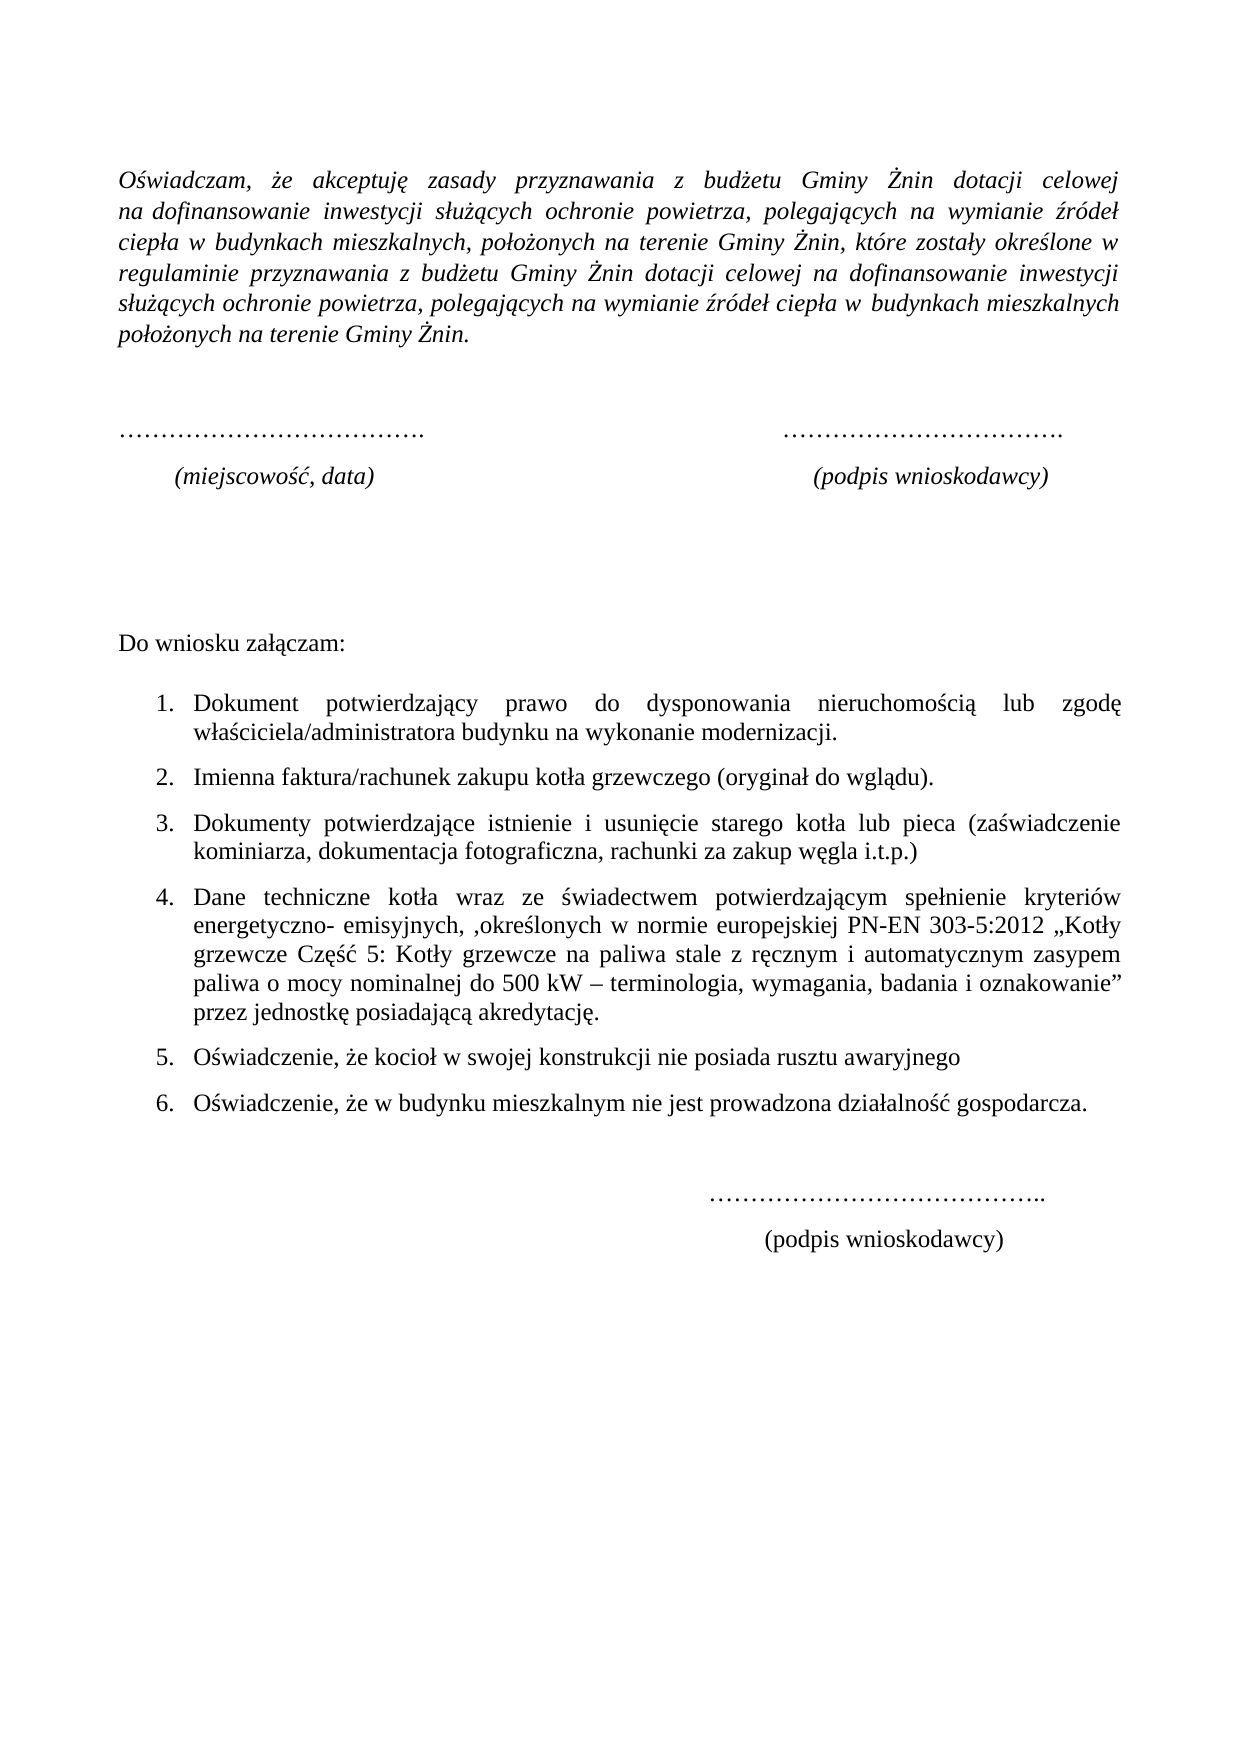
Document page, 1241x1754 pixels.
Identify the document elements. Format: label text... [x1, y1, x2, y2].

list Dokument potwierdzający prawo do dysponowania nieruchomością lub zgodę właściciela/administratora budynku na wykonanie modernizacji. [156, 688, 1122, 746]
list Oświadczenie, że kocioł w swojej konstrukcji nie posiada rusztu awaryjnego [156, 1042, 1122, 1071]
list Dokumenty potwierdzające istnienie i usunięcie starego kotła lub pieca (zaświadczenie kominiarza, dokumentacja fotograficzna, rachunki za zakup węgla i.t.p.) [156, 808, 1122, 865]
text ………………………………….. [708, 1178, 1122, 1207]
text (miejscowość, data) (podpis wnioskodawcy) [118, 461, 1122, 490]
list Dane techniczne kotła wraz ze świadectwem potwierdzającym spełnienie kryteriów energetyczno- emisyjnych, ,określonych w normie europejskiej PN-EN 303-5:2012 „Kotły grzewcze Część 5: Kotły grzewcze na paliwa stale z ręcznym i automatycznym zasypem paliwa o mocy nominalnej do 500 kW – terminologia, wymagania, badania i oznakowanie” przez jednostkę posiadającą akredytację. [156, 882, 1122, 1026]
text Oświadczam, że akceptuję zasady przyznawania z budżetu Gminy Żnin dotacji celowej na dofinansowanie inwestycji służących ochronie powietrza, polegających na wymianie źródeł ciepła w budynkach mieszkalnych, położonych na terenie Gminy Żnin, które zostały określone w regulaminie przyznawania z budżetu Gminy Żnin dotacji celowej na dofinansowanie inwestycji służących ochronie powietrza, polegających na wymianie źródeł ciepła w budynkach mieszkalnych położonych na terenie Gminy Żnin. [118, 166, 1122, 348]
list Oświadczenie, że w budynku mieszkalnym nie jest prowadzona działalność gospodarcza. [156, 1088, 1122, 1116]
text ………………………………. ……………………………. [118, 414, 1122, 443]
list Imienna faktura/rachunek zakupu kotła grzewczego (oryginał do wglądu). [156, 762, 1122, 791]
text Do wniosku załączam: [118, 628, 1122, 657]
text (podpis wnioskodawcy) [708, 1224, 1122, 1253]
